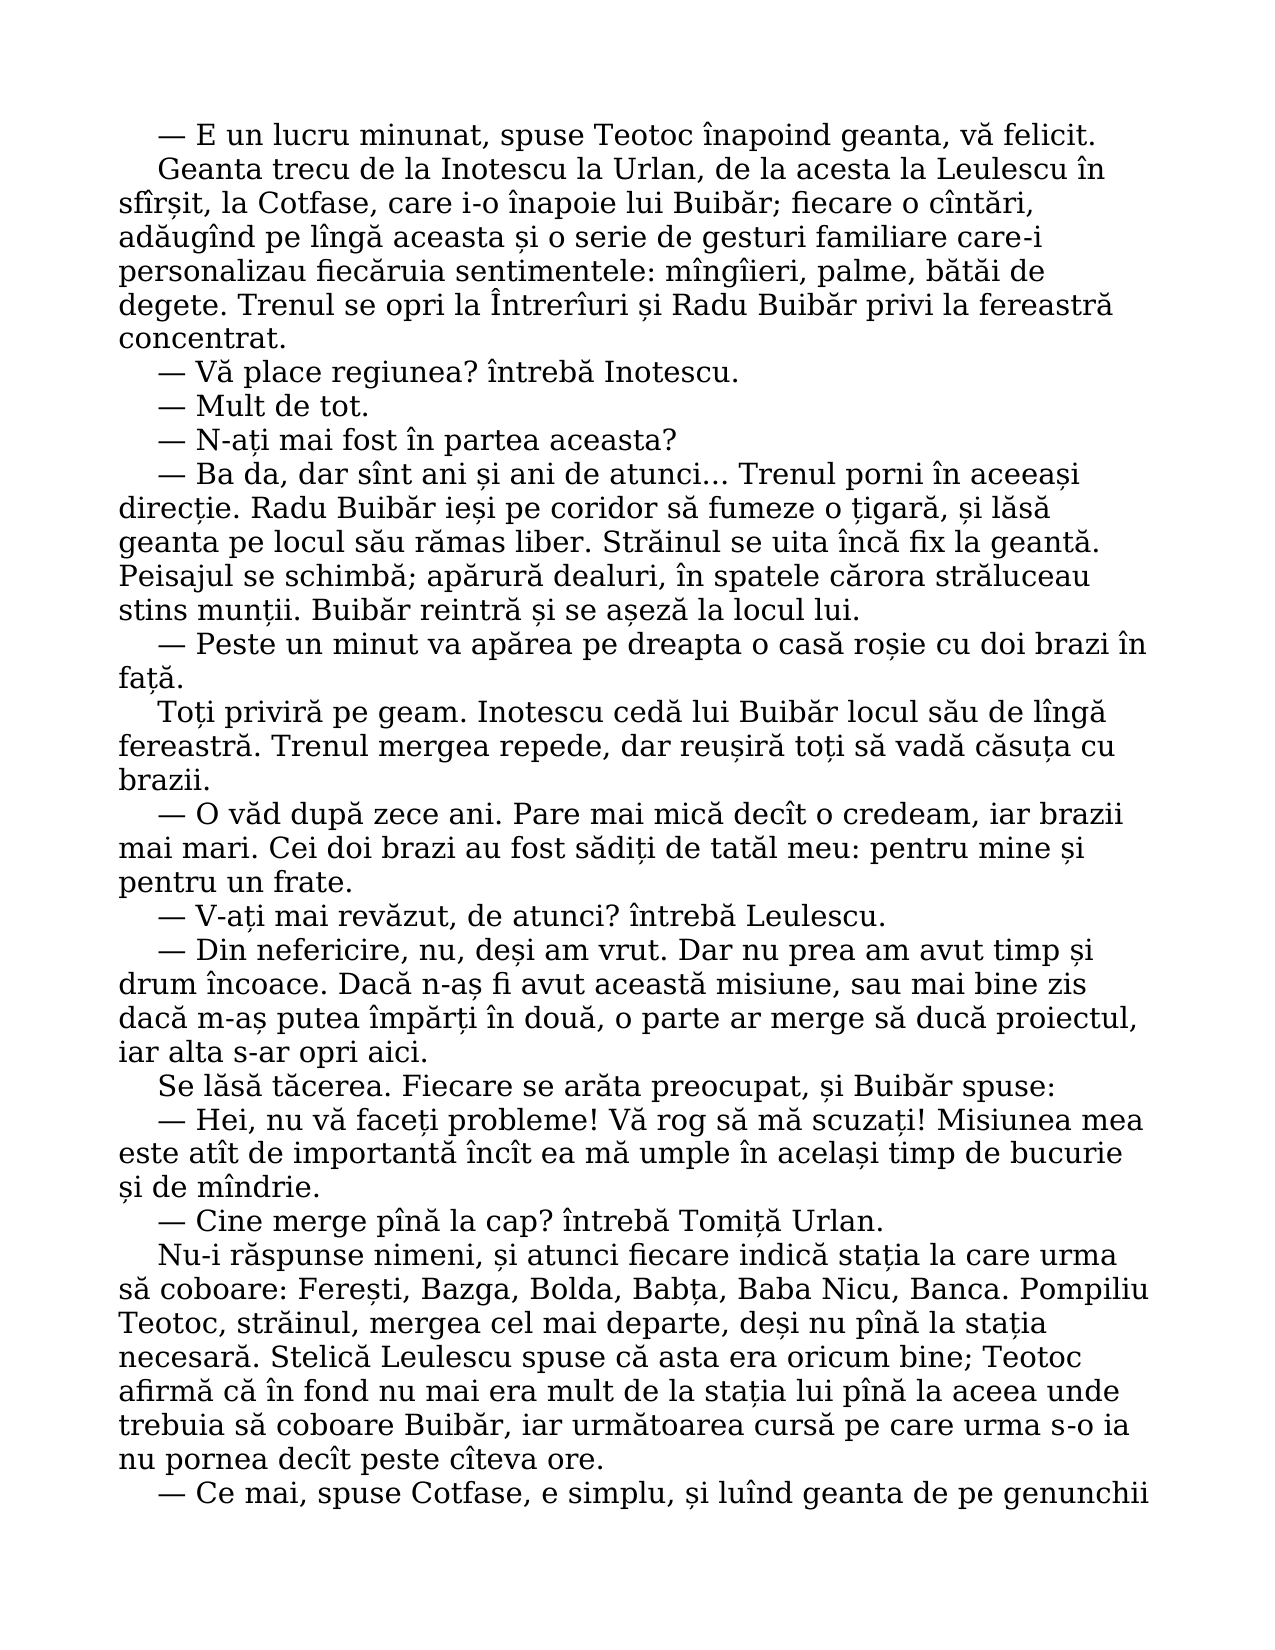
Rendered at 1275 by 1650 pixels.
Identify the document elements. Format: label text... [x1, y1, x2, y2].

text — V‑ați mai revăzut, de atunci? întrebă Leulescu. [118, 899, 1157, 933]
text — Mult de tot. [118, 390, 1157, 424]
text — Cine merge pînă la cap? întrebă Tomiță Urlan. [118, 1205, 1157, 1239]
text — O văd după zece ani. Pare mai mică decît o credeam, iar brazii mai mari. Cei doi brazi au fost sădiți de tatăl meu: pentru mine și pentru un frate. [118, 797, 1157, 899]
text — Peste un minut va apărea pe dreapta o casă roșie cu doi brazi în față. [118, 627, 1157, 695]
text — Ce mai, spuse Cotfase, e simplu, și luînd geanta de pe genunchii [118, 1476, 1157, 1510]
text Se lăsă tăcerea. Fiecare se arăta preocupat, și Buibăr spuse: [118, 1069, 1157, 1103]
text Geanta trecu de la Inotescu la Urlan, de la acesta la Leulescu în sfîrșit, la Cotfase, care i‑o înapoie lui Buibăr; fiecare o cîntări, adăugînd pe lîngă aceasta și o serie de gesturi familiare care‑i personalizau fiecăruia sentimentele: mîngîieri, palme, bătăi de degete. Trenul se opri la Întrerîuri și Radu Buibăr privi la fereastră concentrat. [118, 152, 1157, 356]
text Nu-i răspunse nimeni, și atunci fiecare indică stația la care urma să coboare: Ferești, Bazga, Bolda, Babța, Baba Nicu, Banca. Pompiliu Teotoc, străinul, mergea cel mai departe, deși nu pînă la stația necesară. Stelică Leulescu spuse că asta era oricum bine; Teotoc afirmă că în fond nu mai era mult de la stația lui pînă la aceea unde trebuia să coboare Buibăr, iar următoarea cursă pe care urma s‑o ia nu pornea decît peste cîteva ore. [118, 1239, 1157, 1476]
text — Vă place regiunea? întrebă Inotescu. [118, 356, 1157, 390]
text — Din nefericire, nu, deși am vrut. Dar nu prea am avut timp și drum încoace. Dacă n‑aș fi avut această misiune, sau mai bine zis dacă m‑aș putea împărți în două, o parte ar merge să ducă proiectul, iar alta s‑ar opri aici. [118, 933, 1157, 1069]
text — Ba da, dar sînt ani și ani de atunci... Trenul porni în aceeași direcție. Radu Buibăr ieși pe coridor să fumeze o țigară, și lăsă geanta pe locul său rămas liber. Străinul se uita încă fix la geantă. Peisajul se schimbă; apărură dealuri, în spatele cărora străluceau stins munții. Buibăr reintră și se așeză la locul lui. [118, 458, 1157, 627]
text — Hei, nu vă faceți probleme! Vă rog să mă scuzați! Misiunea mea este atît de importantă încît ea mă umple în același timp de bucurie și de mîndrie. [118, 1103, 1157, 1205]
text Toți priviră pe geam. Inotescu cedă lui Buibăr locul său de lîngă fereastră. Trenul mergea repede, dar reușiră toți să vadă căsuța cu brazii. [118, 695, 1157, 797]
text — N‑ați mai fost în partea aceasta? [118, 424, 1157, 458]
text — E un lucru minunat, spuse Teotoc înapoind geanta, vă felicit. [118, 118, 1157, 152]
